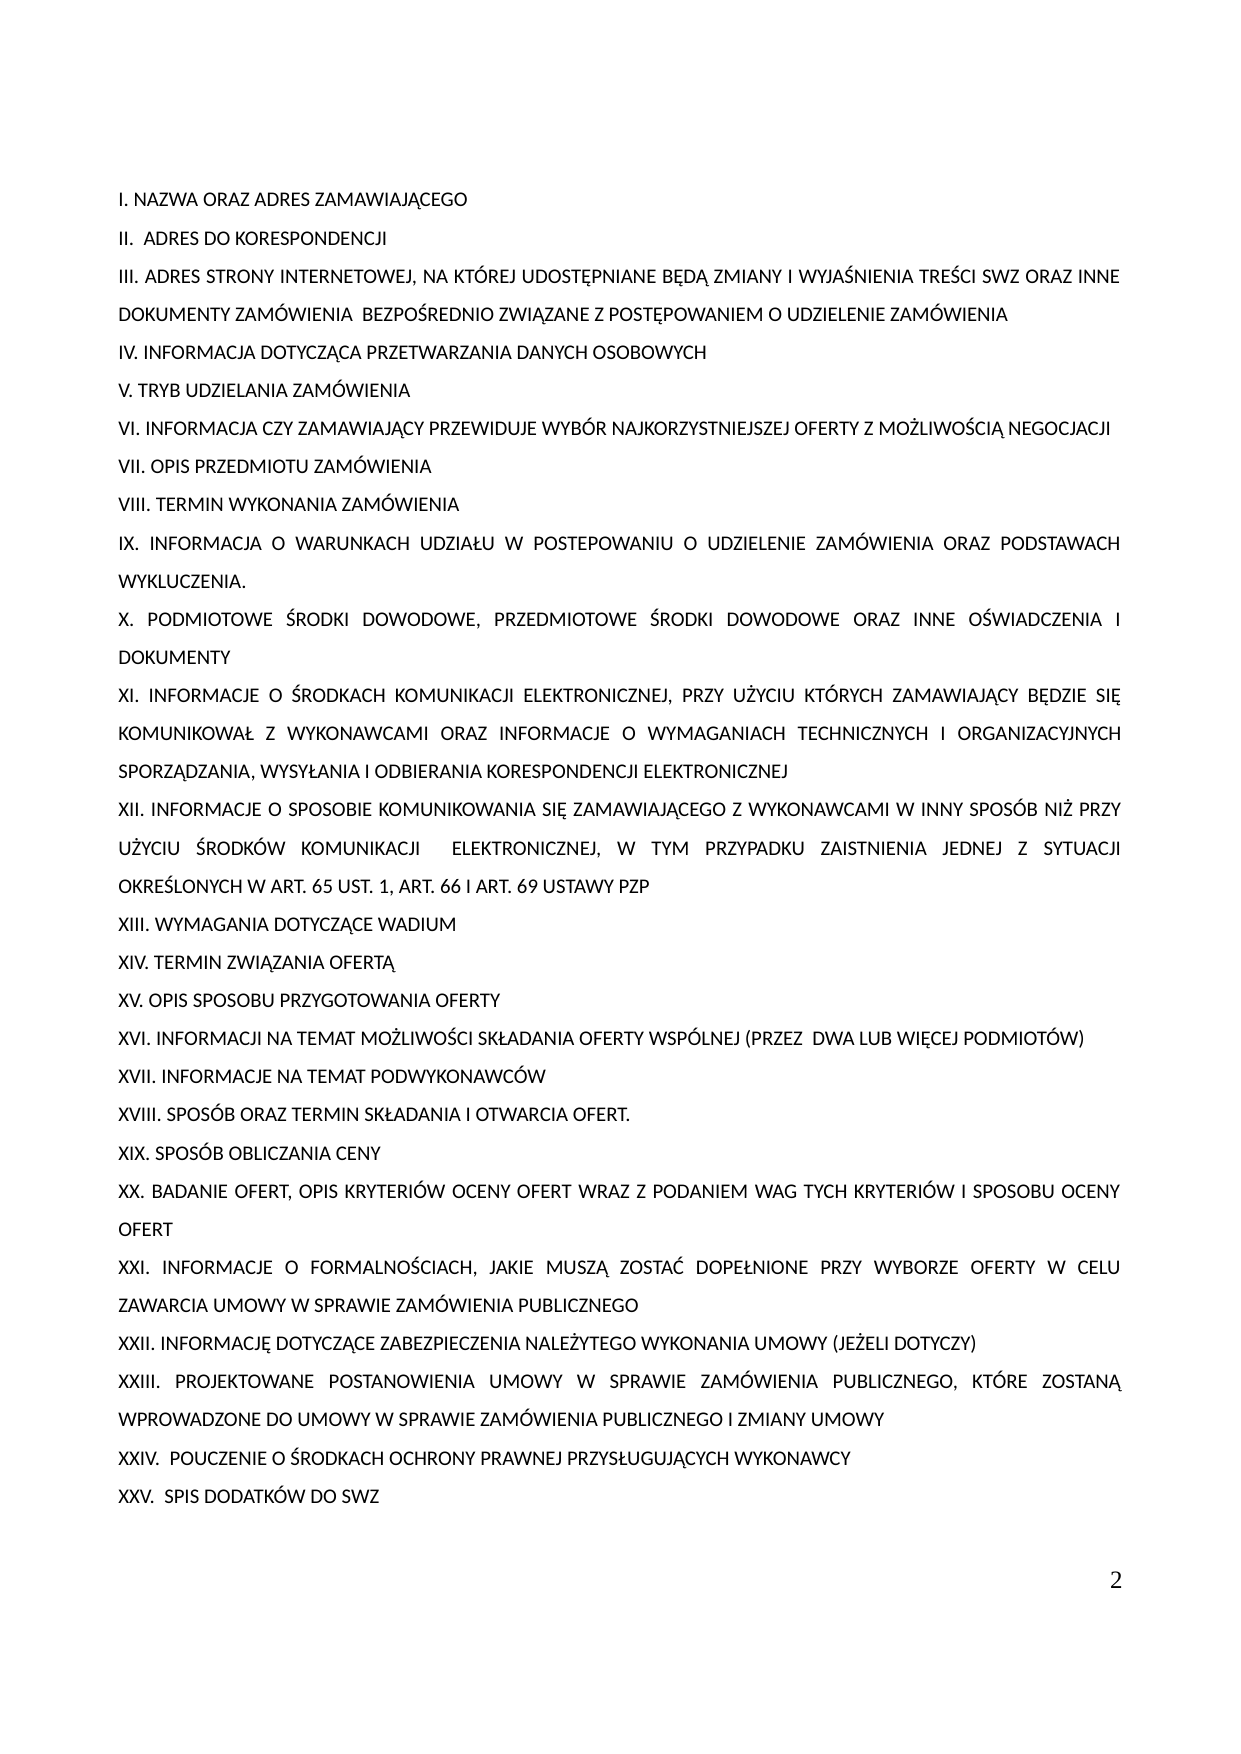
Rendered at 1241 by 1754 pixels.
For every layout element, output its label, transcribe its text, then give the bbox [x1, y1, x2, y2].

text XII. INFORMACJE O SPOSOBIE KOMUNIKOWANIA SIĘ ZAMAWIAJĄCEGO Z WYKONAWCAMI W INNY SPOSÓB NIŻ PRZY UŻYCIU ŚRODKÓW KOMUNIKACJI ELEKTRONICZNEJ, W TYM PRZYPADKU ZAISTNIENIA JEDNEJ Z SYTUACJI OKREŚLONYCH W ART. 65 UST. 1, ART. 66 I ART. 69 USTAWY PZP [118, 797, 1122, 898]
text I. NAZWA ORAZ ADRES ZAMAWIAJĄCEGO [118, 187, 1122, 212]
text XIII. WYMAGANIA DOTYCZĄCE WADIUM [118, 911, 1122, 936]
text VI. INFORMACJA CZY ZAMAWIAJĄCY PRZEWIDUJE WYBÓR NAJKORZYSTNIEJSZEJ OFERTY Z MOŻLIWOŚCIĄ NEGOCJACJI [118, 415, 1122, 441]
text XVI. INFORMACJI NA TEMAT MOŻLIWOŚCI SKŁADANIA OFERTY WSPÓLNEJ (PRZEZ DWA LUB WIĘCEJ PODMIOTÓW) [118, 1025, 1122, 1051]
text IV. INFORMACJA DOTYCZĄCA PRZETWARZANIA DANYCH OSOBOWYCH [118, 339, 1122, 364]
text XV. OPIS SPOSOBU PRZYGOTOWANIA OFERTY [118, 987, 1122, 1013]
text II. ADRES DO KORESPONDENCJI [118, 225, 1122, 250]
text XXI. INFORMACJE O FORMALNOŚCIACH, JAKIE MUSZĄ ZOSTAĆ DOPEŁNIONE PRZY WYBORZE OFERTY W CELU ZAWARCIA UMOWY W SPRAWIE ZAMÓWIENIA PUBLICZNEGO [118, 1254, 1122, 1318]
text VIII. TERMIN WYKONANIA ZAMÓWIENIA [118, 492, 1122, 517]
text XIX. SPOSÓB OBLICZANIA CENY [118, 1140, 1122, 1165]
text XXV. SPIS DODATKÓW DO SWZ [118, 1483, 1122, 1508]
text V. TRYB UDZIELANIA ZAMÓWIENIA [118, 377, 1122, 403]
text XIV. TERMIN ZWIĄZANIA OFERTĄ [118, 949, 1122, 974]
text XXII. INFORMACJĘ DOTYCZĄCE ZABEZPIECZENIA NALEŻYTEGO WYKONANIA UMOWY (JEŻELI DOTYCZY) [118, 1330, 1122, 1356]
text XVIII. SPOSÓB ORAZ TERMIN SKŁADANIA I OTWARCIA OFERT. [118, 1102, 1122, 1127]
text XI. INFORMACJE O ŚRODKACH KOMUNIKACJI ELEKTRONICZNEJ, PRZY UŻYCIU KTÓRYCH ZAMAWIAJĄCY BĘDZIE SIĘ KOMUNIKOWAŁ Z WYKONAWCAMI ORAZ INFORMACJE O WYMAGANIACH TECHNICZNYCH I ORGANIZACYJNYCH SPORZĄDZANIA, WYSYŁANIA I ODBIERANIA KORESPONDENCJI ELEKTRONICZNEJ [118, 682, 1122, 784]
text X. PODMIOTOWE ŚRODKI DOWODOWE, PRZEDMIOTOWE ŚRODKI DOWODOWE ORAZ INNE OŚWIADCZENIA I DOKUMENTY [118, 606, 1122, 669]
text III. ADRES STRONY INTERNETOWEJ, NA KTÓREJ UDOSTĘPNIANE BĘDĄ ZMIANY I WYJAŚNIENIA TREŚCI SWZ ORAZ INNE DOKUMENTY ZAMÓWIENIA BEZPOŚREDNIO ZWIĄZANE Z POSTĘPOWANIEM O UDZIELENIE ZAMÓWIENIA [118, 263, 1122, 326]
text IX. INFORMACJA O WARUNKACH UDZIAŁU W POSTEPOWANIU O UDZIELENIE ZAMÓWIENIA ORAZ PODSTAWACH WYKLUCZENIA. [118, 530, 1122, 593]
text XXIV. POUCZENIE O ŚRODKACH OCHRONY PRAWNEJ PRZYSŁUGUJĄCYCH WYKONAWCY [118, 1445, 1122, 1470]
text XX. BADANIE OFERT, OPIS KRYTERIÓW OCENY OFERT WRAZ Z PODANIEM WAG TYCH KRYTERIÓW I SPOSOBU OCENY OFERT [118, 1178, 1122, 1241]
text VII. OPIS PRZEDMIOTU ZAMÓWIENIA [118, 453, 1122, 479]
text XVII. INFORMACJE NA TEMAT PODWYKONAWCÓW [118, 1063, 1122, 1089]
text XXIII. PROJEKTOWANE POSTANOWIENIA UMOWY W SPRAWIE ZAMÓWIENIA PUBLICZNEGO, KTÓRE ZOSTANĄ WPROWADZONE DO UMOWY W SPRAWIE ZAMÓWIENIA PUBLICZNEGO I ZMIANY UMOWY [118, 1368, 1122, 1432]
